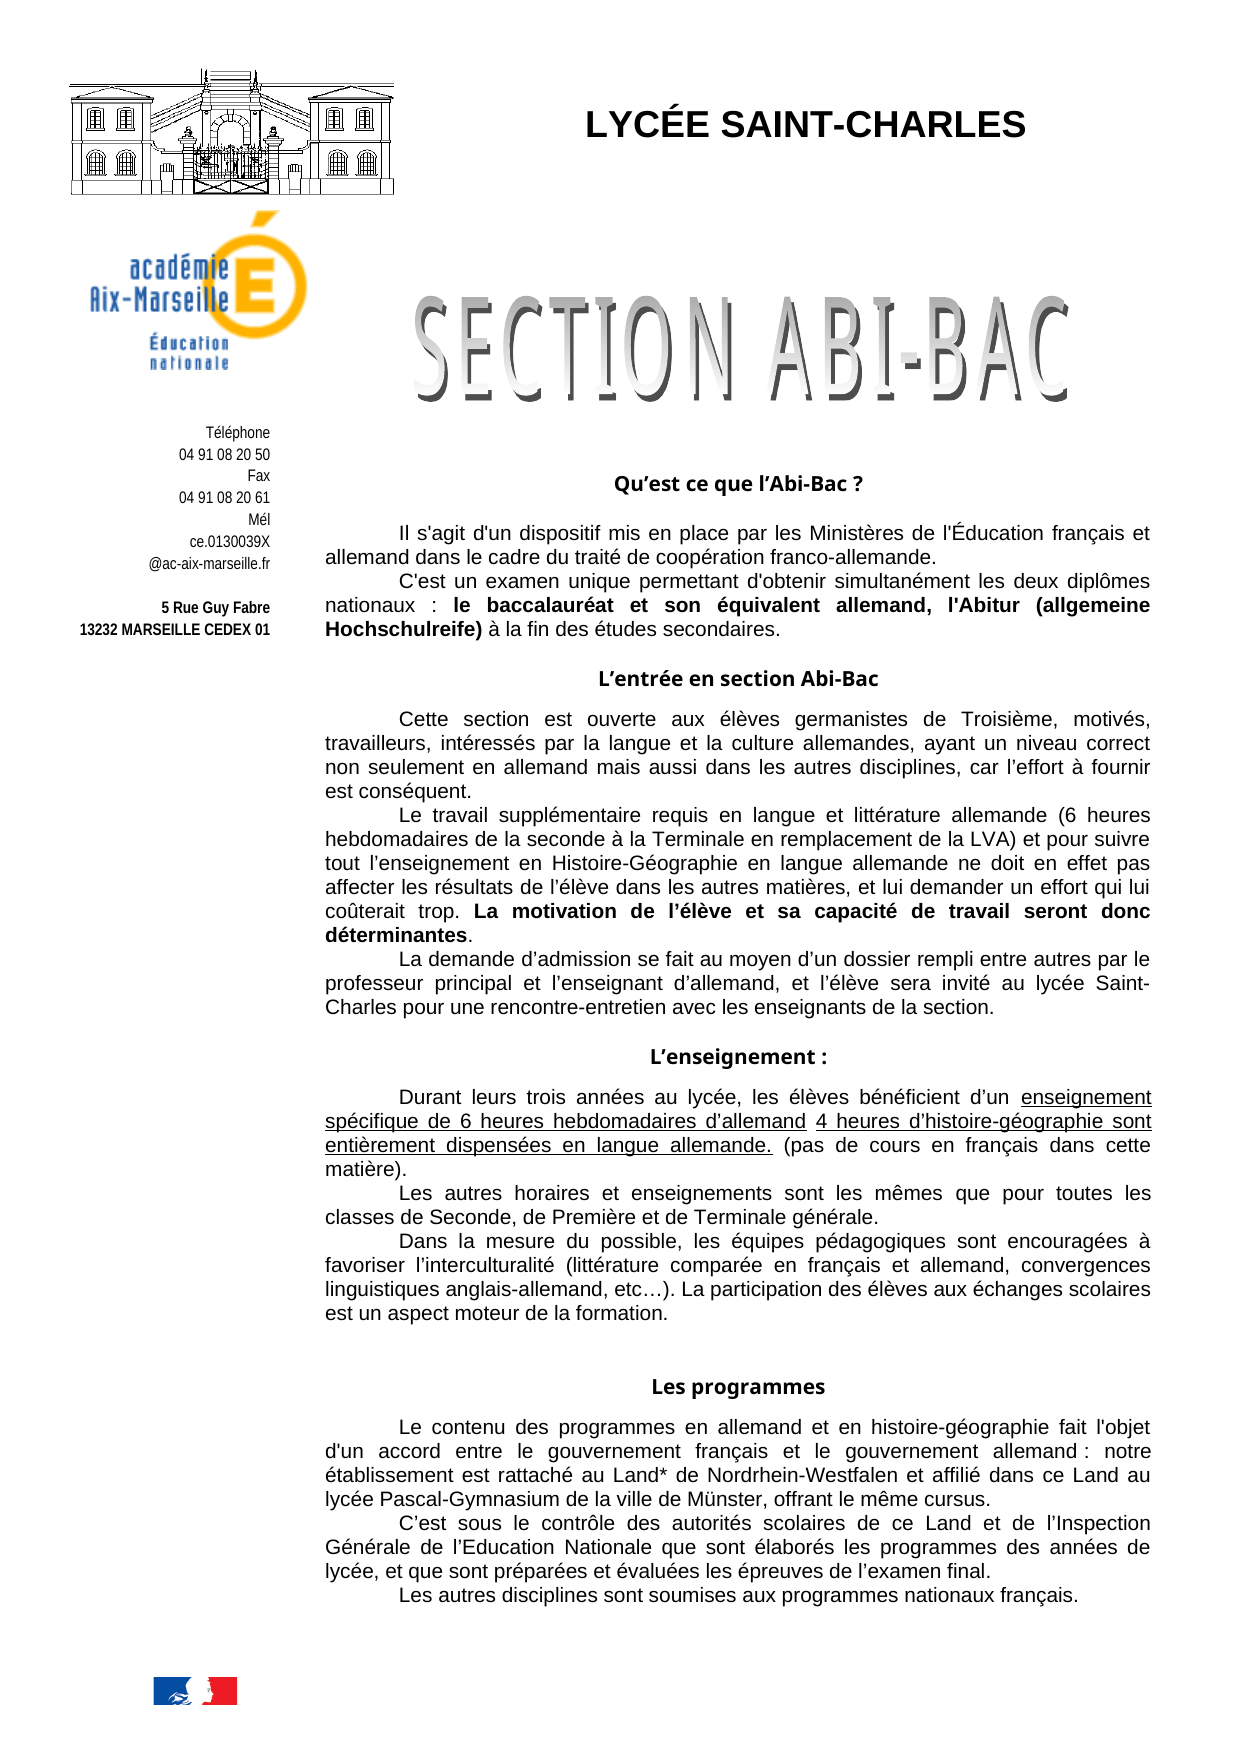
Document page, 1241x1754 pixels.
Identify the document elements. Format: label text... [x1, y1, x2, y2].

picture [90, 210, 308, 370]
text Il s'agit d'un dispositif mis en place par les Ministères de l'Éducation français et allemand dans le cadre du traité de coopération franco-allemande. [325, 521, 1152, 568]
text C’est sous le contrôle des autorités scolaires de ce Land et de l’Inspection Générale de l’Education Nationale que sont élaborés les programmes des années de lycée, et que sont préparées et évaluées les épreuves de l’examen final. [325, 1511, 1152, 1583]
text Le travail supplémentaire requis en langue et littérature allemande (6 heures hebdomadaires de la seconde à la Terminale en remplacement de la LVA) et pour suivre tout l’enseignement en Histoire-Géographie en langue allemande ne doit en effet pas affecter les résultats de l’élève dans les autres matières, et lui demander un effort qui lui coûterait trop. La motivation de l’élève et sa capacité de travail seront donc déterminantes. [325, 803, 1152, 947]
text Cette section est ouverte aux élèves germanistes de Troisième, motivés, travailleurs, intéressés par la langue et la culture allemandes, ayant un niveau correct non seulement en allemand mais aussi dans les autres disciplines, car l’effort à fournir est conséquent. [325, 707, 1152, 803]
text Qu’est ce que l’Abi-Bac ? [325, 469, 1152, 498]
text C'est un examen unique permettant d'obtenir simultanément les deux diplômes nationaux : le baccalauréat et son équivalent allemand, l'Abitur (allgemeine Hochschulreife) à la fin des études secondaires. [325, 568, 1152, 640]
text Durant leurs trois années au lycée, les élèves bénéficient d’un enseignement spécifique de 6 heures hebdomadaires d’allemand 4 heures d’histoire-géographie sont entièrement dispensées en langue allemande. (pas de cours en français dans cette matière). [325, 1085, 1152, 1181]
subtitle Les programmes [325, 1372, 1152, 1401]
text La demande d’admission se fait au moyen d’un dossier rempli entre autres par le professeur principal et l’enseignant d’allemand, et l’élève sera invité au lycée Saint-Charles pour une rencontre-entretien avec les enseignants de la section. [325, 947, 1152, 1018]
picture [153, 1677, 238, 1705]
text Les autres disciplines sont soumises aux programmes nationaux français. [325, 1583, 1152, 1607]
text Le contenu des programmes en allemand et en histoire-géographie fait l'objet d'un accord entre le gouvernement français et le gouvernement allemand : notre établissement est rattaché au Land* de Nordrhein-Westfalen et affilié dans ce Land au lycée Pascal-Gymnasium de la ville de Münster, offrant le même cursus. [325, 1415, 1152, 1511]
subtitle L’entrée en section Abi-Bac [325, 664, 1152, 693]
picture [52, 59, 408, 205]
text Les autres horaires et enseignements sont les mêmes que pour toutes les classes de Seconde, de Première et de Terminale générale. [325, 1181, 1152, 1229]
text L’enseignement : [325, 1042, 1152, 1071]
text Dans la mesure du possible, les équipes pédagogiques sont encouragées à favoriser l’interculturalité (littérature comparée en français et allemand, convergences linguistiques anglais-allemand, etc…). La participation des élèves aux échanges scolaires est un aspect moteur de la formation. [325, 1229, 1152, 1324]
